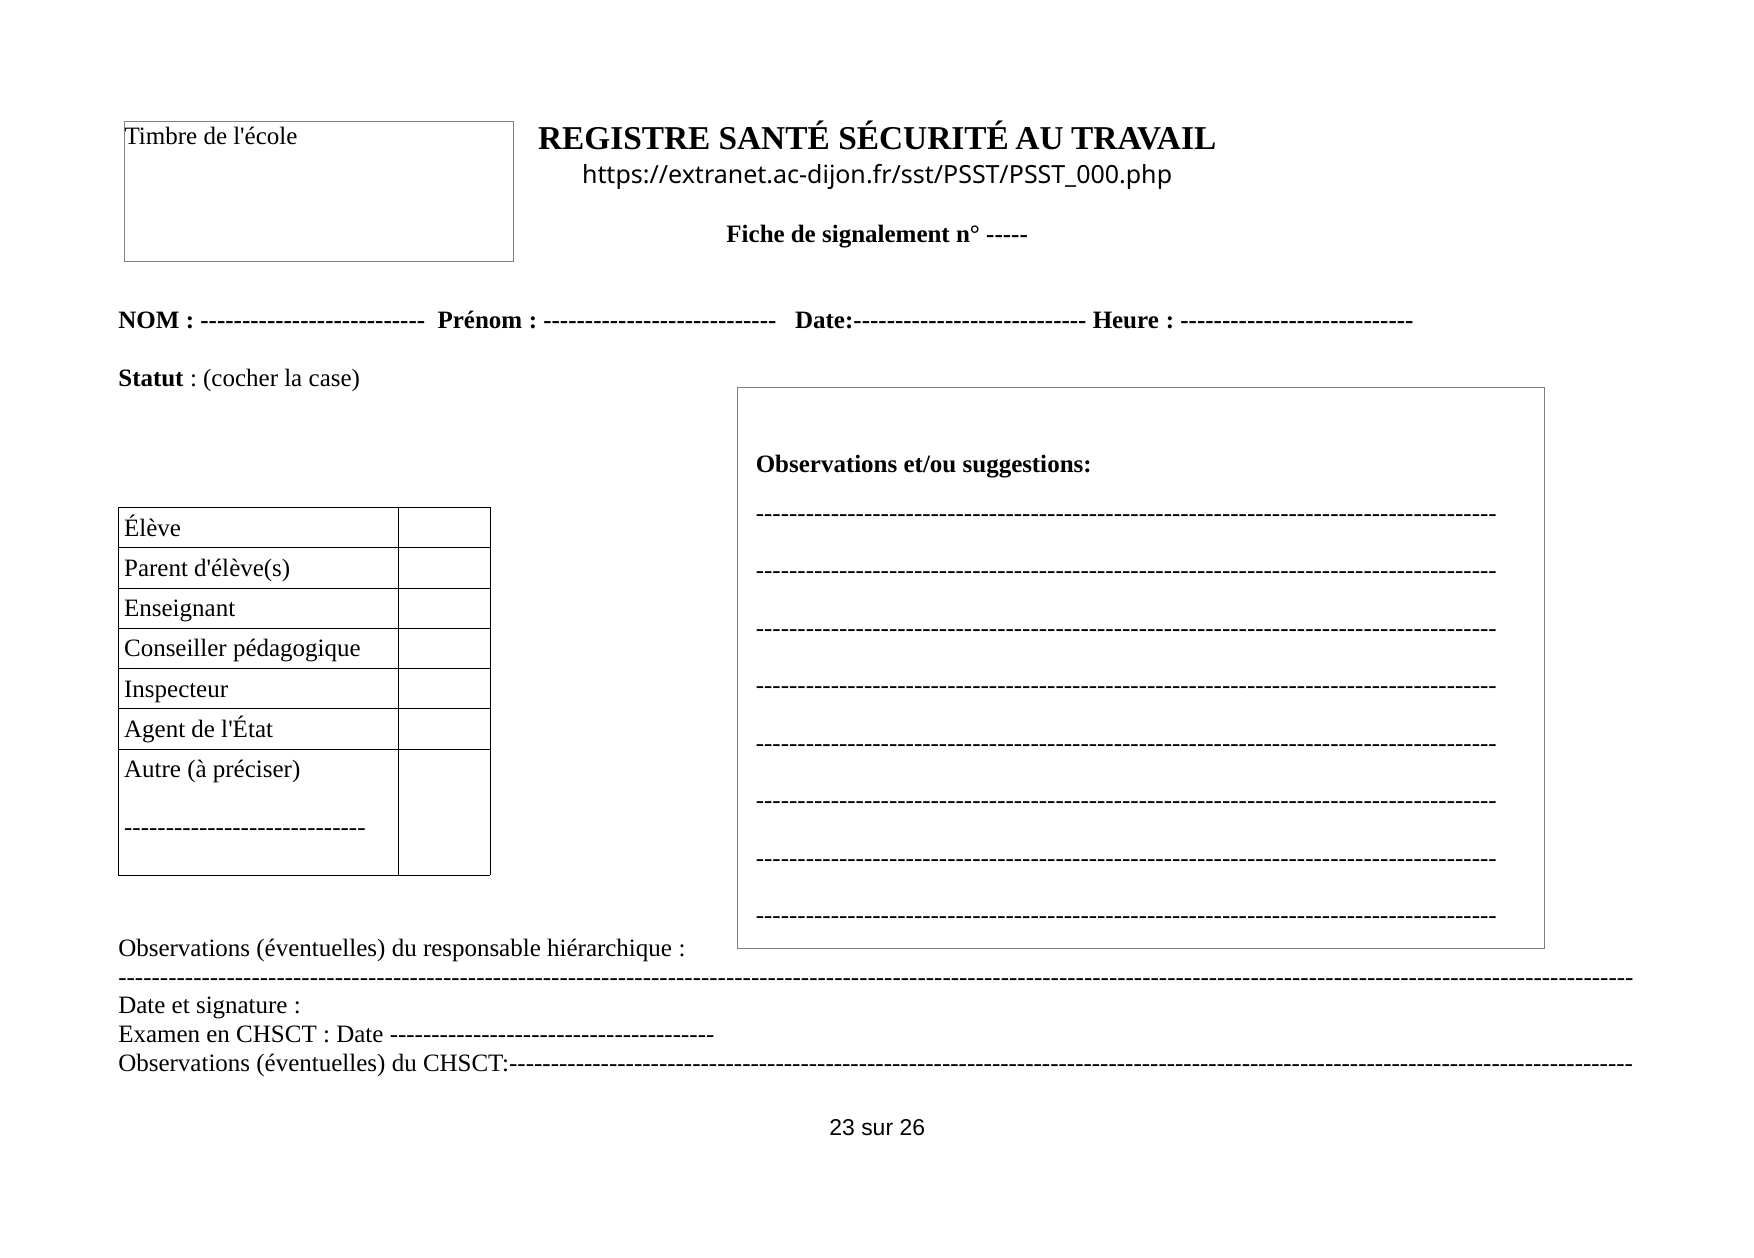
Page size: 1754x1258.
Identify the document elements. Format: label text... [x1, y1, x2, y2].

table_cell  [399, 709, 490, 749]
table_cell Autre (à préciser) ----------------------------- [119, 750, 398, 875]
text -------------------------------------------------------------------------------------------------------------------------------------------------------------------------------------- [118, 962, 1636, 990]
table_cell  [399, 548, 490, 587]
table_cell  [399, 589, 490, 628]
table_cell Enseignant [119, 589, 398, 628]
table_cell Agent de l'État [119, 709, 398, 749]
table_cell  [399, 750, 490, 875]
table_cell Inspecteur [119, 669, 398, 708]
text Observations et/ou suggestions: [738, 449, 1544, 478]
text NOM : --------------------------- Prénom : ---------------------------- Date:---------------------------- Heure : ---------------------------- [118, 306, 1636, 334]
table_header  [399, 508, 490, 547]
table_cell  [399, 669, 490, 708]
table_cell Conseiller pédagogique [119, 629, 398, 668]
text Date et signature : [118, 990, 1636, 1019]
text [118, 449, 737, 478]
table_cell Parent d'élève(s) [119, 548, 398, 587]
text Observations (éventuelles) du responsable hiérarchique : [118, 933, 1636, 962]
text Examen en CHSCT : Date --------------------------------------- [118, 1019, 1636, 1048]
text Fiche de signalement n° ----- [514, 219, 1636, 248]
text [1545, 449, 1636, 478]
table_header Élève [119, 508, 398, 547]
text Observations (éventuelles) du CHSCT:--------------------------------------------------------------------------------------------------------------------------------------- [118, 1048, 1636, 1077]
table_cell  [399, 629, 490, 668]
text [125, 156, 513, 191]
text [125, 219, 513, 248]
text Statut : (cocher la case) [118, 363, 1636, 392]
text REGISTRE SANTÉ SÉCURITÉ AU TRAVAIL [118, 118, 1636, 156]
text https://extranet.ac-dijon.fr/sst/PSST/PSST_000.php [514, 156, 1636, 191]
